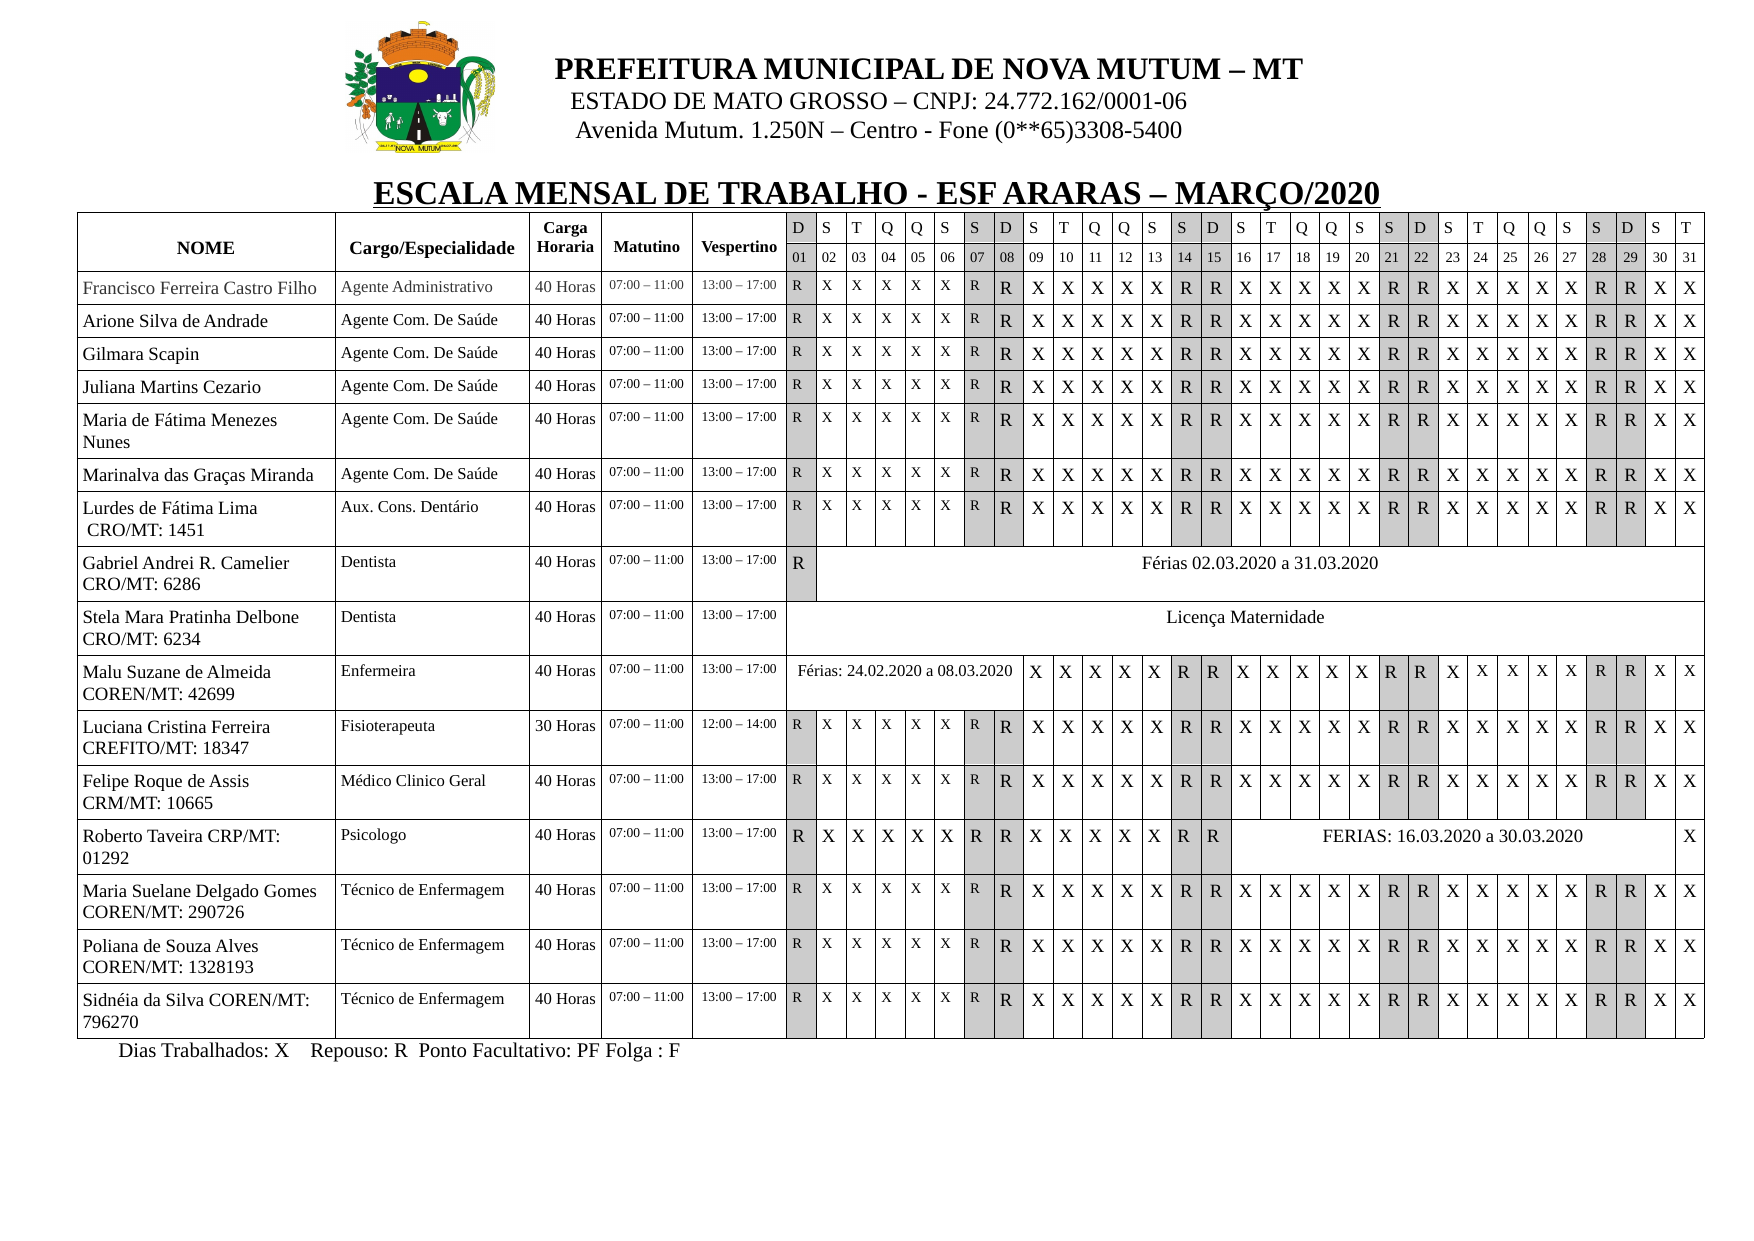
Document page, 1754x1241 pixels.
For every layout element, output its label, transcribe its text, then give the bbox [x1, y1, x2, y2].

table_cell Lurdes de Fátima Lima CRO/MT: 1451 [78, 492, 335, 546]
table_cell 07:00 – 11:00 [602, 820, 692, 874]
table_cell X [1439, 766, 1467, 819]
table_cell X [1113, 656, 1142, 710]
table_cell X [1557, 371, 1586, 403]
table_cell Gilmara Scapin [78, 338, 335, 370]
table_cell R [787, 820, 816, 874]
table_cell X [1261, 272, 1290, 304]
table_cell R [1172, 656, 1201, 710]
table_cell R [1172, 459, 1201, 491]
table_cell X [1054, 984, 1082, 1038]
table_cell X [1320, 404, 1349, 458]
table_cell X [847, 820, 875, 874]
table_cell R [1380, 766, 1408, 819]
table_cell FERIAS: 16.03.2020 a 30.03.2020 [1232, 820, 1675, 874]
table_cell X [1350, 930, 1379, 983]
table_cell X [1557, 711, 1586, 764]
table_cell 20 [1350, 244, 1379, 271]
table_cell 23 [1439, 244, 1467, 271]
table_cell X [1143, 272, 1171, 304]
table_cell X [1113, 930, 1142, 983]
table_cell X [1350, 272, 1379, 304]
table_cell R [1409, 656, 1438, 710]
table_cell X [1529, 930, 1556, 983]
table_cell X [1557, 875, 1586, 929]
table_cell X [906, 338, 934, 370]
table_cell X [1498, 305, 1528, 337]
table_cell R [965, 930, 994, 983]
table_cell R [965, 766, 994, 819]
table_cell R [1587, 404, 1616, 458]
table_cell R [1617, 272, 1645, 304]
table_cell X [1054, 656, 1082, 710]
table_cell R [1172, 711, 1201, 764]
table_cell R [995, 338, 1023, 370]
table_cell X [906, 371, 934, 403]
table_cell X [1113, 766, 1142, 819]
table_cell 13:00 – 17:00 [693, 547, 786, 601]
table_cell R [995, 459, 1023, 491]
table_cell R [995, 305, 1023, 337]
table_cell 07:00 – 11:00 [602, 875, 692, 929]
table_cell R [787, 492, 816, 546]
table_cell X [1676, 492, 1704, 546]
table_cell R [995, 820, 1023, 874]
table_cell X [876, 711, 905, 764]
table_cell 13:00 – 17:00 [693, 984, 786, 1038]
table_cell Luciana Cristina Ferreira CREFITO/MT: 18347 [78, 711, 335, 764]
table_cell X [1320, 766, 1349, 819]
table_cell 04 [876, 244, 905, 271]
table_cell X [1350, 984, 1379, 1038]
table_cell 26 [1529, 244, 1556, 271]
table_cell X [1646, 984, 1675, 1038]
table_cell X [817, 404, 846, 458]
table_header S [1143, 213, 1171, 242]
table_cell 13 [1143, 244, 1171, 271]
table_cell X [1557, 338, 1586, 370]
table_cell R [995, 930, 1023, 983]
table_cell 07:00 – 11:00 [602, 305, 692, 337]
table_cell X [1676, 338, 1704, 370]
table_cell X [1439, 371, 1467, 403]
table_cell R [1380, 492, 1408, 546]
table_cell X [935, 459, 964, 491]
table_cell R [1409, 930, 1438, 983]
table_cell R [1380, 459, 1408, 491]
table_cell X [1261, 404, 1290, 458]
table_cell X [1261, 984, 1290, 1038]
table_cell R [1587, 984, 1616, 1038]
table_cell X [817, 338, 846, 370]
table_cell Dentista [336, 547, 529, 601]
table_cell X [1468, 984, 1497, 1038]
table_cell 30 Horas [530, 711, 601, 764]
table_cell R [965, 404, 994, 458]
table_cell 40 Horas [530, 459, 601, 491]
table_cell X [876, 875, 905, 929]
table_cell R [1587, 492, 1616, 546]
table_cell X [1320, 272, 1349, 304]
table_cell X [1261, 766, 1290, 819]
table_cell R [1380, 338, 1408, 370]
table_header Vespertino [693, 213, 786, 271]
table_cell X [1024, 272, 1053, 304]
table_cell X [1350, 459, 1379, 491]
table_cell 40 Horas [530, 404, 601, 458]
table_cell X [1143, 459, 1171, 491]
table_cell R [1587, 656, 1616, 710]
table_cell X [1557, 930, 1586, 983]
table_cell Maria de Fátima Menezes Nunes [78, 404, 335, 458]
table_header S [1587, 213, 1616, 242]
table_header Cargo/Especialidade [336, 213, 529, 271]
table_cell X [1529, 305, 1556, 337]
table_header Carga Horaria [530, 213, 601, 271]
table_cell 02 [817, 244, 846, 271]
table_cell X [1291, 272, 1319, 304]
table_cell X [1350, 766, 1379, 819]
table_cell X [1468, 766, 1497, 819]
table_cell R [1380, 984, 1408, 1038]
table_cell R [787, 338, 816, 370]
table_cell X [1676, 984, 1704, 1038]
table_cell 13:00 – 17:00 [693, 459, 786, 491]
table_cell R [1202, 984, 1231, 1038]
table_cell X [1083, 371, 1112, 403]
table_cell R [1617, 875, 1645, 929]
table_cell X [1143, 338, 1171, 370]
table_cell 19 [1320, 244, 1349, 271]
table_cell X [876, 404, 905, 458]
table_cell X [1439, 711, 1467, 764]
table_cell 18 [1291, 244, 1319, 271]
table_cell X [1024, 875, 1053, 929]
table_cell X [1054, 305, 1082, 337]
table_cell X [1557, 272, 1586, 304]
table_cell X [817, 459, 846, 491]
table_cell X [1024, 371, 1053, 403]
table_cell X [1498, 492, 1528, 546]
table_cell 10 [1054, 244, 1082, 271]
table_cell X [1468, 404, 1497, 458]
table_cell X [1676, 459, 1704, 491]
table_cell X [1261, 656, 1290, 710]
table_cell R [1202, 930, 1231, 983]
table_cell X [817, 492, 846, 546]
table_cell X [1529, 272, 1556, 304]
table_cell X [906, 459, 934, 491]
table_cell 09 [1024, 244, 1053, 271]
table_cell R [787, 404, 816, 458]
table_cell R [1617, 930, 1645, 983]
table_cell X [1646, 272, 1675, 304]
table_cell X [1054, 272, 1082, 304]
table_cell X [1468, 930, 1497, 983]
table_header S [965, 213, 994, 242]
table_cell X [1468, 371, 1497, 403]
table_cell R [995, 984, 1023, 1038]
table_cell X [817, 371, 846, 403]
table_cell X [1113, 820, 1142, 874]
table_cell X [1676, 371, 1704, 403]
table_cell 13:00 – 17:00 [693, 404, 786, 458]
table_cell X [1439, 875, 1467, 929]
table_cell X [1320, 930, 1349, 983]
table_header NOME [78, 213, 335, 271]
table_cell X [1143, 820, 1171, 874]
table_cell R [1172, 984, 1201, 1038]
table_cell Técnico de Enfermagem [336, 875, 529, 929]
table_cell 07:00 – 11:00 [602, 766, 692, 819]
table_cell R [965, 820, 994, 874]
table_cell X [906, 272, 934, 304]
table_cell X [1054, 930, 1082, 983]
table_cell X [1468, 492, 1497, 546]
table_cell X [1261, 492, 1290, 546]
table_cell R [1172, 492, 1201, 546]
table_cell R [1587, 305, 1616, 337]
table_cell Francisco Ferreira Castro Filho [78, 272, 335, 304]
text Dias Trabalhados: X Repouso: R Ponto Facultativo: PF Folga : F [118, 1039, 1636, 1062]
table_cell X [847, 459, 875, 491]
table_cell X [935, 338, 964, 370]
table_header Q [1529, 213, 1556, 242]
table_cell 13:00 – 17:00 [693, 820, 786, 874]
table_cell X [817, 305, 846, 337]
table_cell 13:00 – 17:00 [693, 656, 786, 710]
table_cell R [965, 711, 994, 764]
table_cell R [1380, 711, 1408, 764]
table_cell X [1498, 984, 1528, 1038]
table_cell X [817, 766, 846, 819]
table_cell 40 Horas [530, 656, 601, 710]
table_header Q [1320, 213, 1349, 242]
table_cell Licença Maternidade [787, 602, 1704, 655]
table_cell X [1143, 711, 1171, 764]
table_cell R [1409, 404, 1438, 458]
table_cell R [1380, 272, 1408, 304]
table_cell X [935, 305, 964, 337]
table_cell X [906, 930, 934, 983]
table_cell R [1409, 272, 1438, 304]
table_cell R [1202, 656, 1231, 710]
table_header Matutino [602, 213, 692, 271]
table_cell X [1557, 404, 1586, 458]
table_cell X [1529, 656, 1556, 710]
table_cell X [847, 371, 875, 403]
table_cell R [1172, 338, 1201, 370]
table_cell R [787, 875, 816, 929]
table_cell X [1676, 656, 1704, 710]
table_cell R [1617, 371, 1645, 403]
table_cell Agente Com. De Saúde [336, 404, 529, 458]
table_cell X [1232, 930, 1260, 983]
table_cell X [847, 875, 875, 929]
table_cell X [935, 820, 964, 874]
table_cell X [1113, 305, 1142, 337]
table_cell X [1291, 305, 1319, 337]
table_cell R [787, 371, 816, 403]
table_cell X [876, 766, 905, 819]
table_cell X [847, 338, 875, 370]
table_cell 13:00 – 17:00 [693, 875, 786, 929]
table_cell X [1291, 711, 1319, 764]
table_cell 27 [1557, 244, 1586, 271]
table_cell R [965, 492, 994, 546]
table_cell R [1617, 656, 1645, 710]
table_header D [787, 213, 816, 242]
table_cell X [1232, 272, 1260, 304]
table_cell X [1232, 305, 1260, 337]
table_cell X [876, 338, 905, 370]
table_cell X [1439, 459, 1467, 491]
table_cell X [935, 404, 964, 458]
table_cell 17 [1261, 244, 1290, 271]
table_cell X [847, 305, 875, 337]
table_cell 07:00 – 11:00 [602, 338, 692, 370]
table_cell X [817, 930, 846, 983]
table_cell X [1291, 338, 1319, 370]
table_cell X [1024, 766, 1053, 819]
table_cell 08 [995, 244, 1023, 271]
table_cell X [1498, 459, 1528, 491]
table_cell X [1439, 984, 1467, 1038]
table_cell X [1646, 711, 1675, 764]
table_cell X [1024, 404, 1053, 458]
table_cell R [787, 305, 816, 337]
table_cell X [1498, 875, 1528, 929]
table_header D [1617, 213, 1645, 242]
table_header T [847, 213, 875, 242]
table_cell Agente Com. De Saúde [336, 459, 529, 491]
table_cell X [1232, 875, 1260, 929]
table_cell X [1676, 820, 1704, 874]
table_cell X [1498, 338, 1528, 370]
table_cell R [1617, 492, 1645, 546]
table_cell 40 Horas [530, 820, 601, 874]
table_cell R [995, 404, 1023, 458]
table_cell X [1113, 984, 1142, 1038]
table_cell X [1054, 492, 1082, 546]
table_cell X [1083, 459, 1112, 491]
table_cell X [1083, 766, 1112, 819]
table_cell R [1380, 875, 1408, 929]
table_cell X [906, 984, 934, 1038]
table_cell R [1202, 711, 1231, 764]
table_header S [1439, 213, 1467, 242]
table_cell X [1083, 875, 1112, 929]
table_cell Agente Administrativo [336, 272, 529, 304]
table_cell R [787, 272, 816, 304]
table_cell R [787, 930, 816, 983]
table_cell R [1202, 459, 1231, 491]
table_cell 40 Horas [530, 338, 601, 370]
table_cell X [1646, 338, 1675, 370]
table_cell X [1498, 404, 1528, 458]
table_cell X [935, 875, 964, 929]
table_header T [1054, 213, 1082, 242]
table_cell R [995, 492, 1023, 546]
table_cell X [1529, 459, 1556, 491]
table_cell 40 Horas [530, 875, 601, 929]
table_header S [1350, 213, 1379, 242]
table_cell R [1587, 875, 1616, 929]
table_cell R [787, 547, 816, 601]
table_cell R [1202, 371, 1231, 403]
table_cell X [1350, 656, 1379, 710]
table_cell X [1498, 930, 1528, 983]
table_cell R [995, 766, 1023, 819]
table_cell X [1439, 930, 1467, 983]
table_cell X [1113, 404, 1142, 458]
table_cell X [1113, 711, 1142, 764]
table_cell Arione Silva de Andrade [78, 305, 335, 337]
table_cell X [1291, 459, 1319, 491]
table_cell X [1083, 305, 1112, 337]
table_cell X [1143, 305, 1171, 337]
table_cell X [1083, 272, 1112, 304]
table_cell X [1676, 930, 1704, 983]
table_cell X [1143, 492, 1171, 546]
table_cell X [847, 766, 875, 819]
table_cell X [935, 272, 964, 304]
table_cell X [1646, 656, 1675, 710]
table_header Q [876, 213, 905, 242]
table_cell X [847, 711, 875, 764]
table_cell Aux. Cons. Dentário [336, 492, 529, 546]
table_cell X [1439, 656, 1467, 710]
table_header D [995, 213, 1023, 242]
table_cell R [1617, 404, 1645, 458]
table_cell R [1587, 766, 1616, 819]
table_cell X [1291, 930, 1319, 983]
table_cell X [1024, 984, 1053, 1038]
table_cell Poliana de Souza Alves COREN/MT: 1328193 [78, 930, 335, 983]
table_cell 25 [1498, 244, 1528, 271]
table_header S [1557, 213, 1586, 242]
table_cell X [935, 766, 964, 819]
table_cell Felipe Roque de Assis CRM/MT: 10665 [78, 766, 335, 819]
table_cell 28 [1587, 244, 1616, 271]
table_cell X [1232, 656, 1260, 710]
table_cell X [1676, 766, 1704, 819]
table_header S [1172, 213, 1201, 242]
table_cell X [1024, 656, 1053, 710]
table_cell 40 Horas [530, 371, 601, 403]
table_cell 07 [965, 244, 994, 271]
table_cell 07:00 – 11:00 [602, 272, 692, 304]
table_cell X [906, 404, 934, 458]
table_cell X [1676, 272, 1704, 304]
table_cell X [1646, 766, 1675, 819]
table_cell X [1557, 984, 1586, 1038]
table_cell X [817, 984, 846, 1038]
table_cell X [1646, 492, 1675, 546]
table_cell R [1409, 875, 1438, 929]
table_cell R [995, 272, 1023, 304]
table_cell R [965, 459, 994, 491]
table_cell R [1409, 711, 1438, 764]
table_cell X [1232, 711, 1260, 764]
table_cell X [906, 820, 934, 874]
table_cell X [1320, 371, 1349, 403]
table_cell X [1646, 404, 1675, 458]
table_cell Marinalva das Graças Miranda [78, 459, 335, 491]
table_cell X [906, 492, 934, 546]
table_cell R [1202, 766, 1231, 819]
table_cell X [847, 492, 875, 546]
table_cell R [1587, 371, 1616, 403]
table_cell X [1261, 711, 1290, 764]
table_cell X [1320, 492, 1349, 546]
table_cell X [1676, 305, 1704, 337]
table_cell R [1380, 656, 1408, 710]
table_cell 40 Horas [530, 305, 601, 337]
table_cell Malu Suzane de Almeida COREN/MT: 42699 [78, 656, 335, 710]
table_header Q [1113, 213, 1142, 242]
text ESCALA MENSAL DE TRABALHO - ESF ARARAS – MARÇO/2020 [118, 173, 1636, 212]
table_cell X [1529, 711, 1556, 764]
table_cell X [906, 305, 934, 337]
table_cell X [1646, 371, 1675, 403]
table_cell X [935, 711, 964, 764]
table_cell X [1291, 371, 1319, 403]
table_cell R [1380, 404, 1408, 458]
table_cell X [1439, 272, 1467, 304]
table_cell X [1232, 404, 1260, 458]
table_cell X [847, 404, 875, 458]
table_cell 13:00 – 17:00 [693, 338, 786, 370]
table_cell X [1054, 338, 1082, 370]
table_cell 13:00 – 17:00 [693, 492, 786, 546]
table_cell X [817, 272, 846, 304]
table_cell 11 [1083, 244, 1112, 271]
table_cell 13:00 – 17:00 [693, 930, 786, 983]
table_cell X [1468, 875, 1497, 929]
table_cell X [1083, 930, 1112, 983]
table_cell X [935, 492, 964, 546]
table_cell X [1439, 338, 1467, 370]
table_cell 07:00 – 11:00 [602, 492, 692, 546]
table_cell X [935, 371, 964, 403]
table_cell 24 [1468, 244, 1497, 271]
picture [345, 21, 496, 153]
table_cell Técnico de Enfermagem [336, 984, 529, 1038]
table_cell 40 Horas [530, 766, 601, 819]
table_cell X [1083, 404, 1112, 458]
table_cell X [1646, 305, 1675, 337]
table_cell 07:00 – 11:00 [602, 930, 692, 983]
table_cell X [1232, 766, 1260, 819]
table_cell 40 Horas [530, 547, 601, 601]
table_cell Dentista [336, 602, 529, 655]
table_cell 07:00 – 11:00 [602, 656, 692, 710]
table_cell X [1529, 875, 1556, 929]
table_cell R [787, 711, 816, 764]
table_cell X [817, 711, 846, 764]
table_cell X [1232, 492, 1260, 546]
table_cell X [1232, 338, 1260, 370]
table_cell X [1291, 875, 1319, 929]
table_cell X [1676, 404, 1704, 458]
table_cell R [1409, 766, 1438, 819]
table_cell X [1083, 656, 1112, 710]
table_cell X [1350, 404, 1379, 458]
table_header S [935, 213, 964, 242]
table_cell 15 [1202, 244, 1231, 271]
table_cell R [995, 371, 1023, 403]
table_cell 40 Horas [530, 930, 601, 983]
table_cell R [1202, 492, 1231, 546]
table_cell X [1676, 711, 1704, 764]
table_cell X [1291, 656, 1319, 710]
table_cell Roberto Taveira CRP/MT: 01292 [78, 820, 335, 874]
table_cell X [876, 305, 905, 337]
table_header D [1202, 213, 1231, 242]
table_cell X [1646, 459, 1675, 491]
table_cell R [965, 984, 994, 1038]
table_cell X [1320, 459, 1349, 491]
table_cell X [1054, 404, 1082, 458]
table_cell X [876, 492, 905, 546]
table_cell X [1320, 984, 1349, 1038]
table_cell 13:00 – 17:00 [693, 305, 786, 337]
table_cell X [1439, 305, 1467, 337]
table_cell X [1024, 305, 1053, 337]
table_cell R [1617, 984, 1645, 1038]
table_header S [1232, 213, 1260, 242]
table_cell Médico Clinico Geral [336, 766, 529, 819]
table_cell X [1024, 820, 1053, 874]
table_cell X [1143, 930, 1171, 983]
table_cell X [1024, 459, 1053, 491]
table_cell X [1468, 338, 1497, 370]
table_header Q [906, 213, 934, 242]
table_cell X [1113, 371, 1142, 403]
table_cell R [1617, 305, 1645, 337]
table_cell X [1261, 459, 1290, 491]
table_cell X [1529, 492, 1556, 546]
table_cell X [1083, 820, 1112, 874]
table_cell R [1617, 338, 1645, 370]
table_cell 07:00 – 11:00 [602, 459, 692, 491]
table_header T [1676, 213, 1704, 242]
table_cell X [1557, 459, 1586, 491]
table_cell Sidnéia da Silva COREN/MT: 796270 [78, 984, 335, 1038]
table_cell R [1172, 820, 1201, 874]
table_cell 29 [1617, 244, 1645, 271]
table_cell X [1143, 404, 1171, 458]
table_cell R [1409, 371, 1438, 403]
table_cell X [935, 930, 964, 983]
table_cell X [1350, 875, 1379, 929]
table_cell R [787, 766, 816, 819]
table_cell X [1529, 338, 1556, 370]
table_cell X [1054, 371, 1082, 403]
table_header T [1261, 213, 1290, 242]
table_cell 13:00 – 17:00 [693, 602, 786, 655]
table_cell X [1557, 766, 1586, 819]
table_cell Agente Com. De Saúde [336, 371, 529, 403]
table_cell 13:00 – 17:00 [693, 272, 786, 304]
table_cell 40 Horas [530, 492, 601, 546]
table_cell 16 [1232, 244, 1260, 271]
table_cell X [1498, 272, 1528, 304]
table_cell R [1409, 984, 1438, 1038]
table_cell X [1350, 711, 1379, 764]
table_cell X [1232, 459, 1260, 491]
table_cell X [1054, 711, 1082, 764]
table_cell X [1557, 656, 1586, 710]
table_cell X [906, 711, 934, 764]
table_cell X [1498, 371, 1528, 403]
table_cell 03 [847, 244, 875, 271]
table_cell R [1202, 404, 1231, 458]
table_cell 14 [1172, 244, 1201, 271]
table_cell X [876, 930, 905, 983]
table_cell R [1409, 338, 1438, 370]
table_cell X [906, 766, 934, 819]
table_cell Psicologo [336, 820, 529, 874]
table_header S [1380, 213, 1408, 242]
table_cell R [1380, 930, 1408, 983]
table_cell R [1587, 272, 1616, 304]
table_cell R [1587, 930, 1616, 983]
table_header Q [1083, 213, 1112, 242]
table_cell X [1113, 272, 1142, 304]
table_cell Férias: 24.02.2020 a 08.03.2020 [787, 656, 1023, 710]
table_cell R [1617, 711, 1645, 764]
table_cell R [1202, 820, 1231, 874]
table_cell 21 [1380, 244, 1408, 271]
table_cell X [1468, 711, 1497, 764]
table_cell 12 [1113, 244, 1142, 271]
table_cell X [1350, 338, 1379, 370]
table_cell X [1498, 711, 1528, 764]
table_cell X [876, 272, 905, 304]
table_cell 31 [1676, 244, 1704, 271]
table_cell R [787, 984, 816, 1038]
table_cell X [1232, 371, 1260, 403]
table_cell X [817, 820, 846, 874]
table_cell Stela Mara Pratinha Delbone CRO/MT: 6234 [78, 602, 335, 655]
table_cell Férias 02.03.2020 a 31.03.2020 [817, 547, 1704, 601]
table_cell X [1350, 492, 1379, 546]
table_cell Técnico de Enfermagem [336, 930, 529, 983]
table_cell X [1529, 404, 1556, 458]
table_cell R [1172, 875, 1201, 929]
table_cell R [995, 875, 1023, 929]
table_cell X [1320, 338, 1349, 370]
table_cell X [1350, 371, 1379, 403]
table_cell Juliana Martins Cezario [78, 371, 335, 403]
table_cell R [1202, 338, 1231, 370]
table_cell X [1024, 338, 1053, 370]
table_cell 05 [906, 244, 934, 271]
table_cell X [1113, 338, 1142, 370]
table_cell R [1172, 371, 1201, 403]
table_cell X [1468, 459, 1497, 491]
table_cell 07:00 – 11:00 [602, 371, 692, 403]
table_cell X [1024, 492, 1053, 546]
table_cell 07:00 – 11:00 [602, 984, 692, 1038]
table_cell 13:00 – 17:00 [693, 766, 786, 819]
table_header Q [1498, 213, 1528, 242]
table_header S [817, 213, 846, 242]
table_cell X [1083, 338, 1112, 370]
table_cell R [1202, 272, 1231, 304]
table_cell 07:00 – 11:00 [602, 602, 692, 655]
table_cell R [965, 305, 994, 337]
table_cell 40 Horas [530, 602, 601, 655]
table_cell X [1113, 459, 1142, 491]
table_cell X [1320, 305, 1349, 337]
table_cell X [1083, 984, 1112, 1038]
table_cell X [1676, 875, 1704, 929]
table_cell Gabriel Andrei R. Camelier CRO/MT: 6286 [78, 547, 335, 601]
table_cell X [1024, 930, 1053, 983]
table_cell X [876, 459, 905, 491]
table_cell R [1172, 272, 1201, 304]
table_cell X [1529, 766, 1556, 819]
table_cell X [1261, 930, 1290, 983]
table_cell R [1587, 459, 1616, 491]
table_cell R [1172, 930, 1201, 983]
table_cell X [1083, 711, 1112, 764]
table_cell R [1172, 404, 1201, 458]
table_cell X [847, 930, 875, 983]
table_cell X [1083, 492, 1112, 546]
table_cell 40 Horas [530, 272, 601, 304]
table_cell 06 [935, 244, 964, 271]
table_cell X [1320, 656, 1349, 710]
table_cell X [1024, 711, 1053, 764]
table_cell X [1261, 371, 1290, 403]
table_cell R [1587, 338, 1616, 370]
table_cell 07:00 – 11:00 [602, 711, 692, 764]
table_cell X [1261, 305, 1290, 337]
table_cell 07:00 – 11:00 [602, 547, 692, 601]
table_cell X [1498, 766, 1528, 819]
table_cell X [847, 272, 875, 304]
table_cell X [1291, 404, 1319, 458]
table_cell 40 Horas [530, 984, 601, 1038]
table_cell R [1380, 371, 1408, 403]
table_cell R [1409, 459, 1438, 491]
table_cell X [1261, 875, 1290, 929]
table_cell R [965, 338, 994, 370]
table_cell X [1143, 371, 1171, 403]
table_cell X [1143, 984, 1171, 1038]
table_cell R [1409, 492, 1438, 546]
table_cell X [1646, 930, 1675, 983]
table_cell X [1291, 766, 1319, 819]
table_cell X [876, 371, 905, 403]
table_cell X [1439, 492, 1467, 546]
table_cell 22 [1409, 244, 1438, 271]
table_cell X [1350, 305, 1379, 337]
table_cell X [935, 984, 964, 1038]
table_cell R [1587, 711, 1616, 764]
table_cell R [965, 875, 994, 929]
table_cell X [1054, 766, 1082, 819]
table_header D [1409, 213, 1438, 242]
table_cell X [1529, 371, 1556, 403]
table_cell Agente Com. De Saúde [336, 305, 529, 337]
table_cell Fisioterapeuta [336, 711, 529, 764]
table_cell X [1320, 711, 1349, 764]
table_cell X [1439, 404, 1467, 458]
table_cell 07:00 – 11:00 [602, 404, 692, 458]
table_cell R [787, 459, 816, 491]
table_cell R [995, 711, 1023, 764]
table_cell R [1202, 875, 1231, 929]
table_cell X [1054, 875, 1082, 929]
table_cell X [1529, 984, 1556, 1038]
table_cell X [817, 875, 846, 929]
table_cell R [965, 371, 994, 403]
table_cell X [876, 820, 905, 874]
table_cell 12:00 – 14:00 [693, 711, 786, 764]
table_header Q [1291, 213, 1319, 242]
table_cell X [1054, 820, 1082, 874]
table_cell X [1468, 272, 1497, 304]
table_cell 13:00 – 17:00 [693, 371, 786, 403]
table_cell X [1054, 459, 1082, 491]
table_cell X [847, 984, 875, 1038]
table_cell X [1113, 875, 1142, 929]
table_cell R [1617, 766, 1645, 819]
table_cell X [1646, 875, 1675, 929]
table_header T [1468, 213, 1497, 242]
table_cell R [1409, 305, 1438, 337]
table_cell X [1557, 492, 1586, 546]
table_cell X [1143, 875, 1171, 929]
table_cell X [1261, 338, 1290, 370]
table_cell 01 [787, 244, 816, 271]
table_cell R [1172, 766, 1201, 819]
table_cell X [906, 875, 934, 929]
table_cell X [1291, 984, 1319, 1038]
table_cell X [1143, 766, 1171, 819]
table_cell X [1113, 492, 1142, 546]
table_cell R [1202, 305, 1231, 337]
table_cell Enfermeira [336, 656, 529, 710]
table_cell Maria Suelane Delgado Gomes COREN/MT: 290726 [78, 875, 335, 929]
table_cell X [1468, 305, 1497, 337]
table_cell X [1291, 492, 1319, 546]
table_header S [1024, 213, 1053, 242]
table_cell R [1172, 305, 1201, 337]
table_cell X [1498, 656, 1528, 710]
table_cell X [1557, 305, 1586, 337]
table_cell R [1380, 305, 1408, 337]
table_cell X [1320, 875, 1349, 929]
table_cell X [1468, 656, 1497, 710]
table_cell X [876, 984, 905, 1038]
table_cell X [1232, 984, 1260, 1038]
table_cell R [1617, 459, 1645, 491]
table_cell 30 [1646, 244, 1675, 271]
table_cell Agente Com. De Saúde [336, 338, 529, 370]
table_header S [1646, 213, 1675, 242]
table_cell X [1143, 656, 1171, 710]
table_cell R [965, 272, 994, 304]
